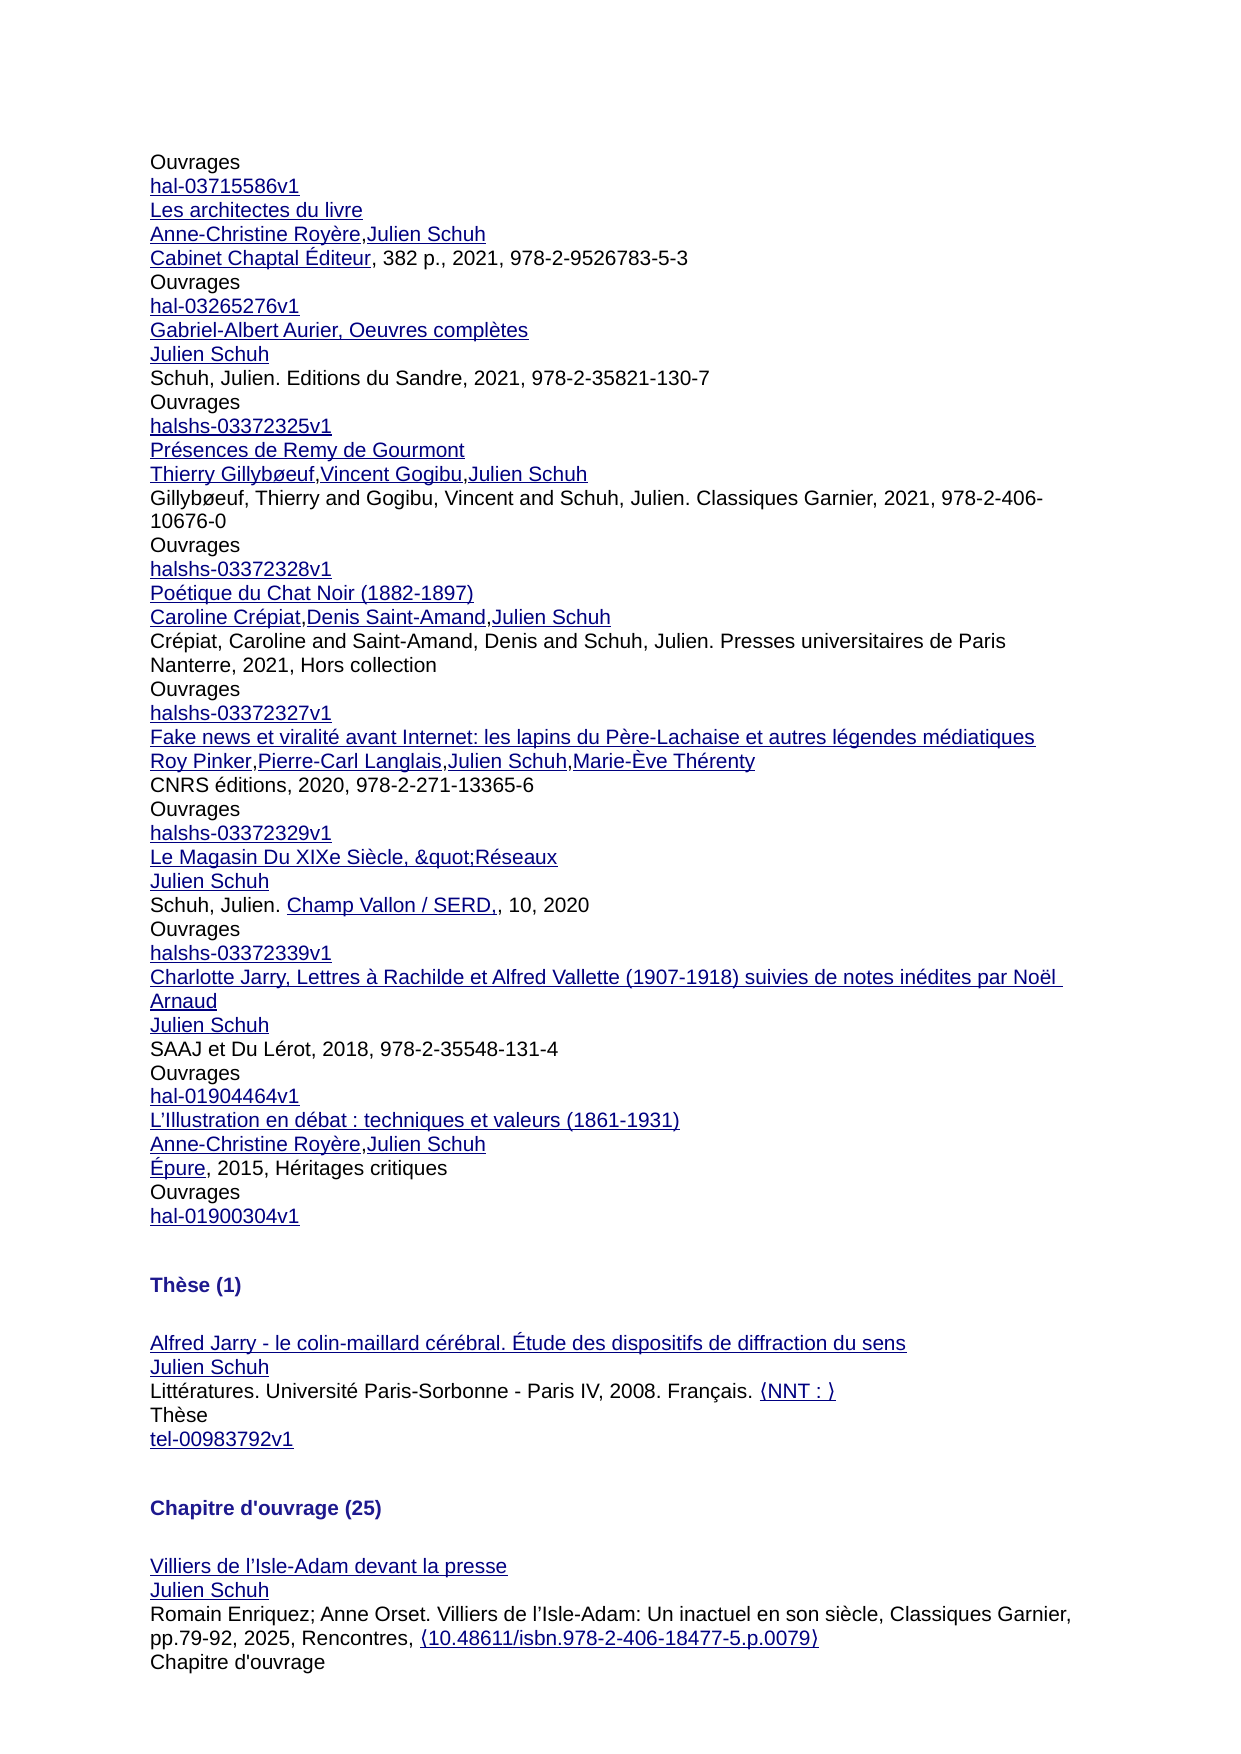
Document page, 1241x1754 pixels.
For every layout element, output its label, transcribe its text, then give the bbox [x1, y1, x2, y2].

table_header Alfred Jarry - le colin-maillard cérébral. Étude des dispositifs de diffraction du sens Julien Schuh Littératures. Université Paris-Sorbonne - Paris IV, 2008. Français. ⟨NNT : ⟩ Thèse tel-00983792v1 [150, 1331, 1090, 1451]
table_cell Charlotte Jarry, Lettres à Rachilde et Alfred Vallette (1907-1918) suivies de notes inédites par Noël Arnaud Julien Schuh SAAJ et Du Lérot, 2018, 978-2-35548-131-4 Ouvrages hal-01904464v1 [150, 965, 1090, 1108]
table_cell Ouvrages hal-03715586v1 [150, 150, 1090, 198]
table_cell L’Illustration en débat : techniques et valeurs (1861-1931) Anne-Christine Royère,Julien Schuh Épure, 2015, Héritages critiques Ouvrages hal-01900304v1 [150, 1108, 1090, 1228]
table_cell Le Magasin Du XIXe Siècle, &quot;Réseaux Julien Schuh Schuh, Julien. Champ Vallon / SERD,, 10, 2020 Ouvrages halshs-03372339v1 [150, 845, 1090, 964]
table_cell Poétique du Chat Noir (1882-1897) Caroline Crépiat,Denis Saint-Amand,Julien Schuh Crépiat, Caroline and Saint-Amand, Denis and Schuh, Julien. Presses universitaires de Paris Nanterre, 2021, Hors collection Ouvrages halshs-03372327v1 [150, 581, 1090, 725]
table_cell Fake news et viralité avant Internet: les lapins du Père-Lachaise et autres légendes médiatiques Roy Pinker,Pierre-Carl Langlais,Julien Schuh,Marie-Ève Thérenty CNRS éditions, 2020, 978-2-271-13365-6 Ouvrages halshs-03372329v1 [150, 725, 1090, 845]
table_cell Présences de Remy de Gourmont Thierry Gillybøeuf,Vincent Gogibu,Julien Schuh Gillybøeuf, Thierry and Gogibu, Vincent and Schuh, Julien. Classiques Garnier, 2021, 978-2-406-10676-0 Ouvrages halshs-03372328v1 [150, 438, 1090, 581]
table_cell Gabriel-Albert Aurier, Oeuvres complètes Julien Schuh Schuh, Julien. Editions du Sandre, 2021, 978-2-35821-130-7 Ouvrages halshs-03372325v1 [150, 318, 1090, 437]
subtitle Chapitre d'ouvrage (25) [150, 1496, 1090, 1520]
table_cell Les architectes du livre Anne-Christine Royère,Julien Schuh Cabinet Chaptal Éditeur, 382 p., 2021, 978-2-9526783-5-3 Ouvrages hal-03265276v1 [150, 198, 1090, 318]
subtitle Thèse (1) [150, 1273, 1090, 1297]
table_header Villiers de l’Isle-Adam devant la presse Julien Schuh Romain Enriquez; Anne Orset. Villiers de l’Isle-Adam: Un inactuel en son siècle, Classiques Garnier, pp.79-92, 2025, Rencontres, ⟨10.48611/isbn.978-2-406-18477-5.p.0079⟩ Chapitre d'ouvrage [150, 1554, 1090, 1674]
